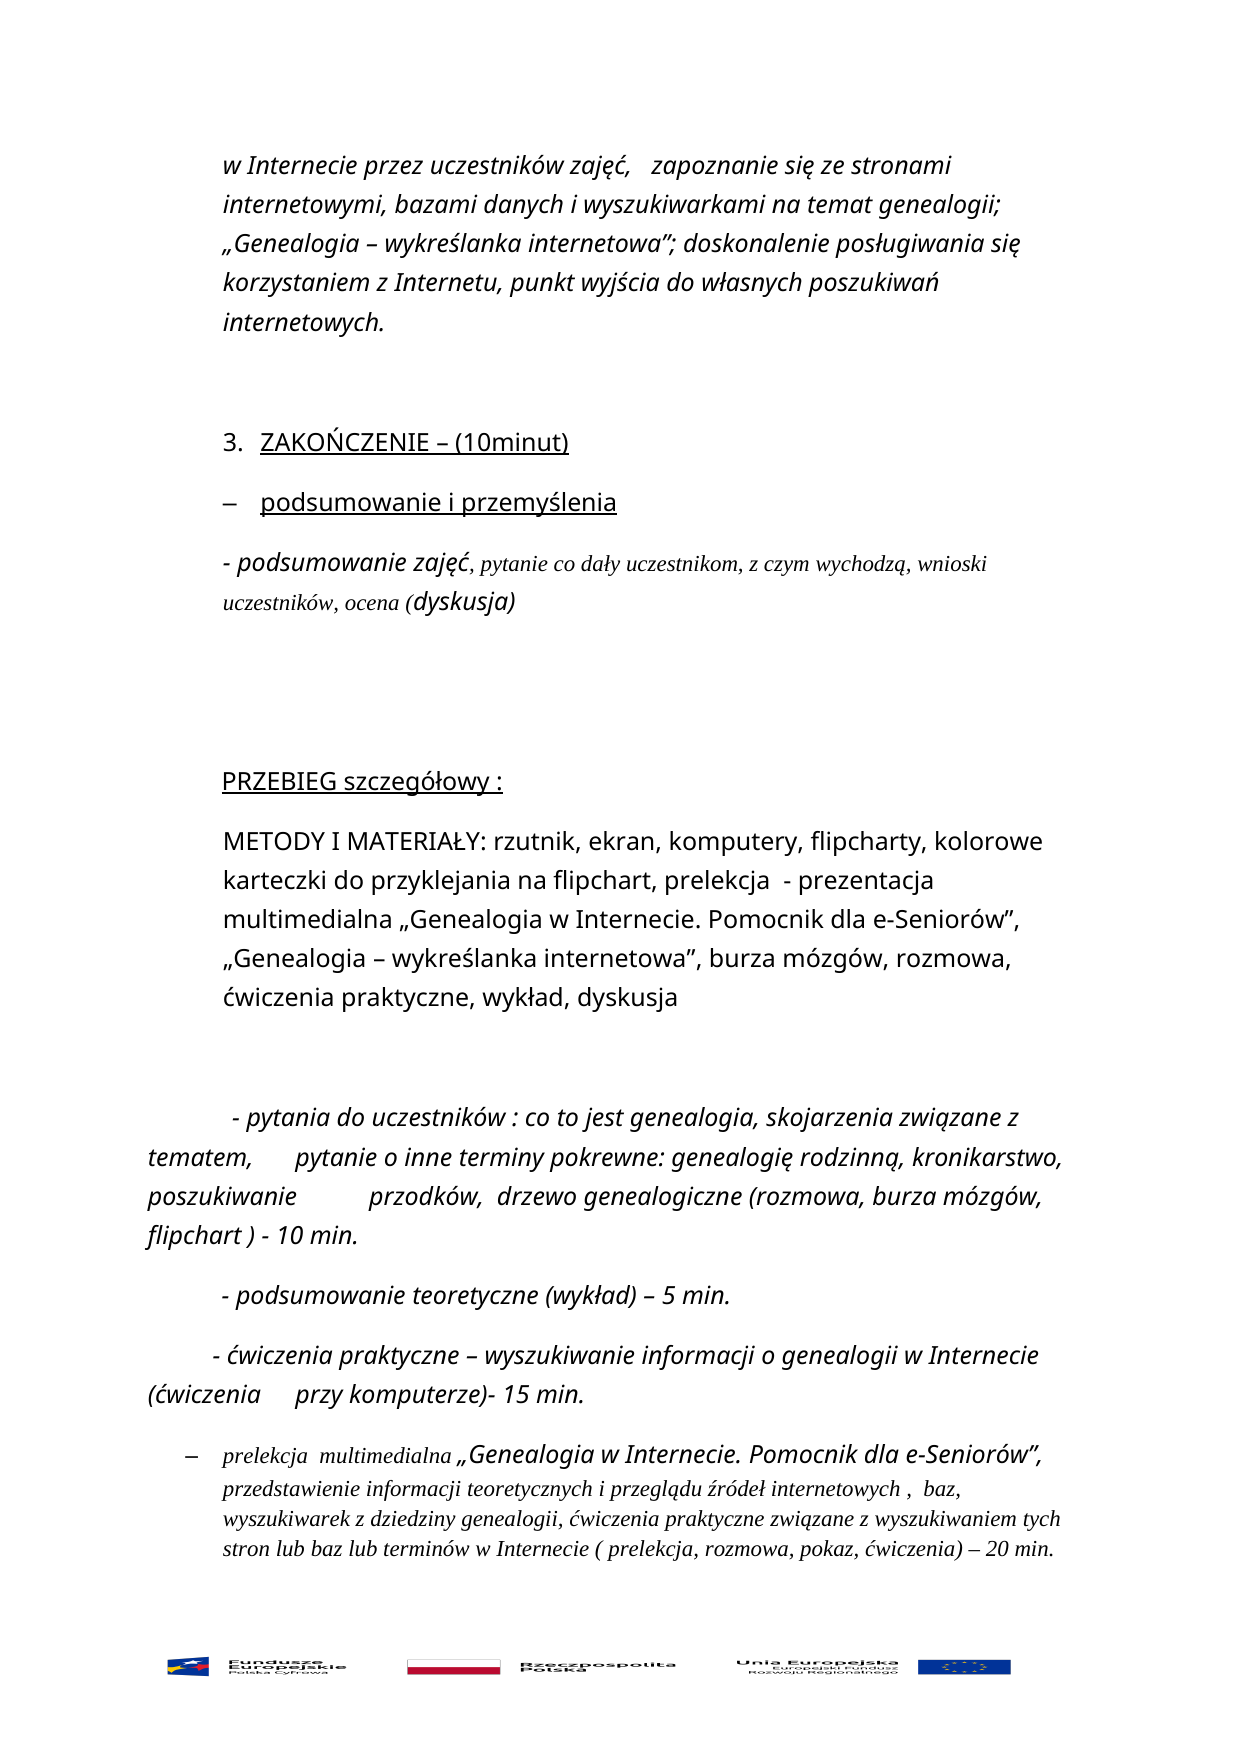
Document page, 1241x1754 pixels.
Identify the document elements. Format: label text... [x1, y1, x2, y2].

list podsumowanie i przemyślenia [223, 484, 1093, 518]
list - podsumowanie teoretyczne (wykład) – 5 min. [148, 1278, 1093, 1312]
list - pytania do uczestników : co to jest genealogia, skojarzenia związane z tematem, pytanie o inne terminy pokrewne: genealogię rodzinną, kronikarstwo, poszukiwanie przodków, drzewo genealogiczne (rozmowa, burza mózgów, flipchart ) - 10 min. [148, 1100, 1093, 1252]
text METODY I MATERIAŁY: rzutnik, ekran, komputery, flipcharty, kolorowe karteczki do przyklejania na flipchart, prelekcja - prezentacja multimedialna „Genealogia w Internecie. Pomocnik dla e-Seniorów”, „Genealogia – wykreślanka internetowa”, burza mózgów, rozmowa, ćwiczenia praktyczne, wykład, dyskusja [223, 823, 1093, 1014]
picture [147, 1652, 1031, 1681]
text PRZEBIEG szczegółowy : [148, 763, 1093, 797]
list - ćwiczenia praktyczne – wyszukiwanie informacji o genealogii w Internecie (ćwiczenia przy komputerze)- 15 min. [148, 1338, 1093, 1411]
list prelekcja multimedialna „Genealogia w Internecie. Pomocnik dla e-Seniorów”, przedstawienie informacji teoretycznych i przeglądu źródeł internetowych , baz, wyszukiwarek z dziedziny genealogii, ćwiczenia praktyczne związane z wyszukiwaniem tych stron lub baz lub terminów w Internecie ( prelekcja, rozmowa, pokaz, ćwiczenia) – 20 min. [185, 1437, 1093, 1561]
list ZAKOŃCZENIE – (10minut) [223, 424, 1093, 458]
list - podsumowanie zajęć, pytanie co dały uczestnikom, z czym wychodzą, wnioski uczestników, ocena (dyskusja) [185, 544, 1093, 617]
list w Internecie przez uczestników zajęć, zapoznanie się ze stronami internetowymi, bazami danych i wyszukiwarkami na temat genealogii; „Genealogia – wykreślanka internetowa”; doskonalenie posługiwania się korzystaniem z Internetu, punkt wyjścia do własnych poszukiwań internetowych. [185, 148, 1093, 338]
